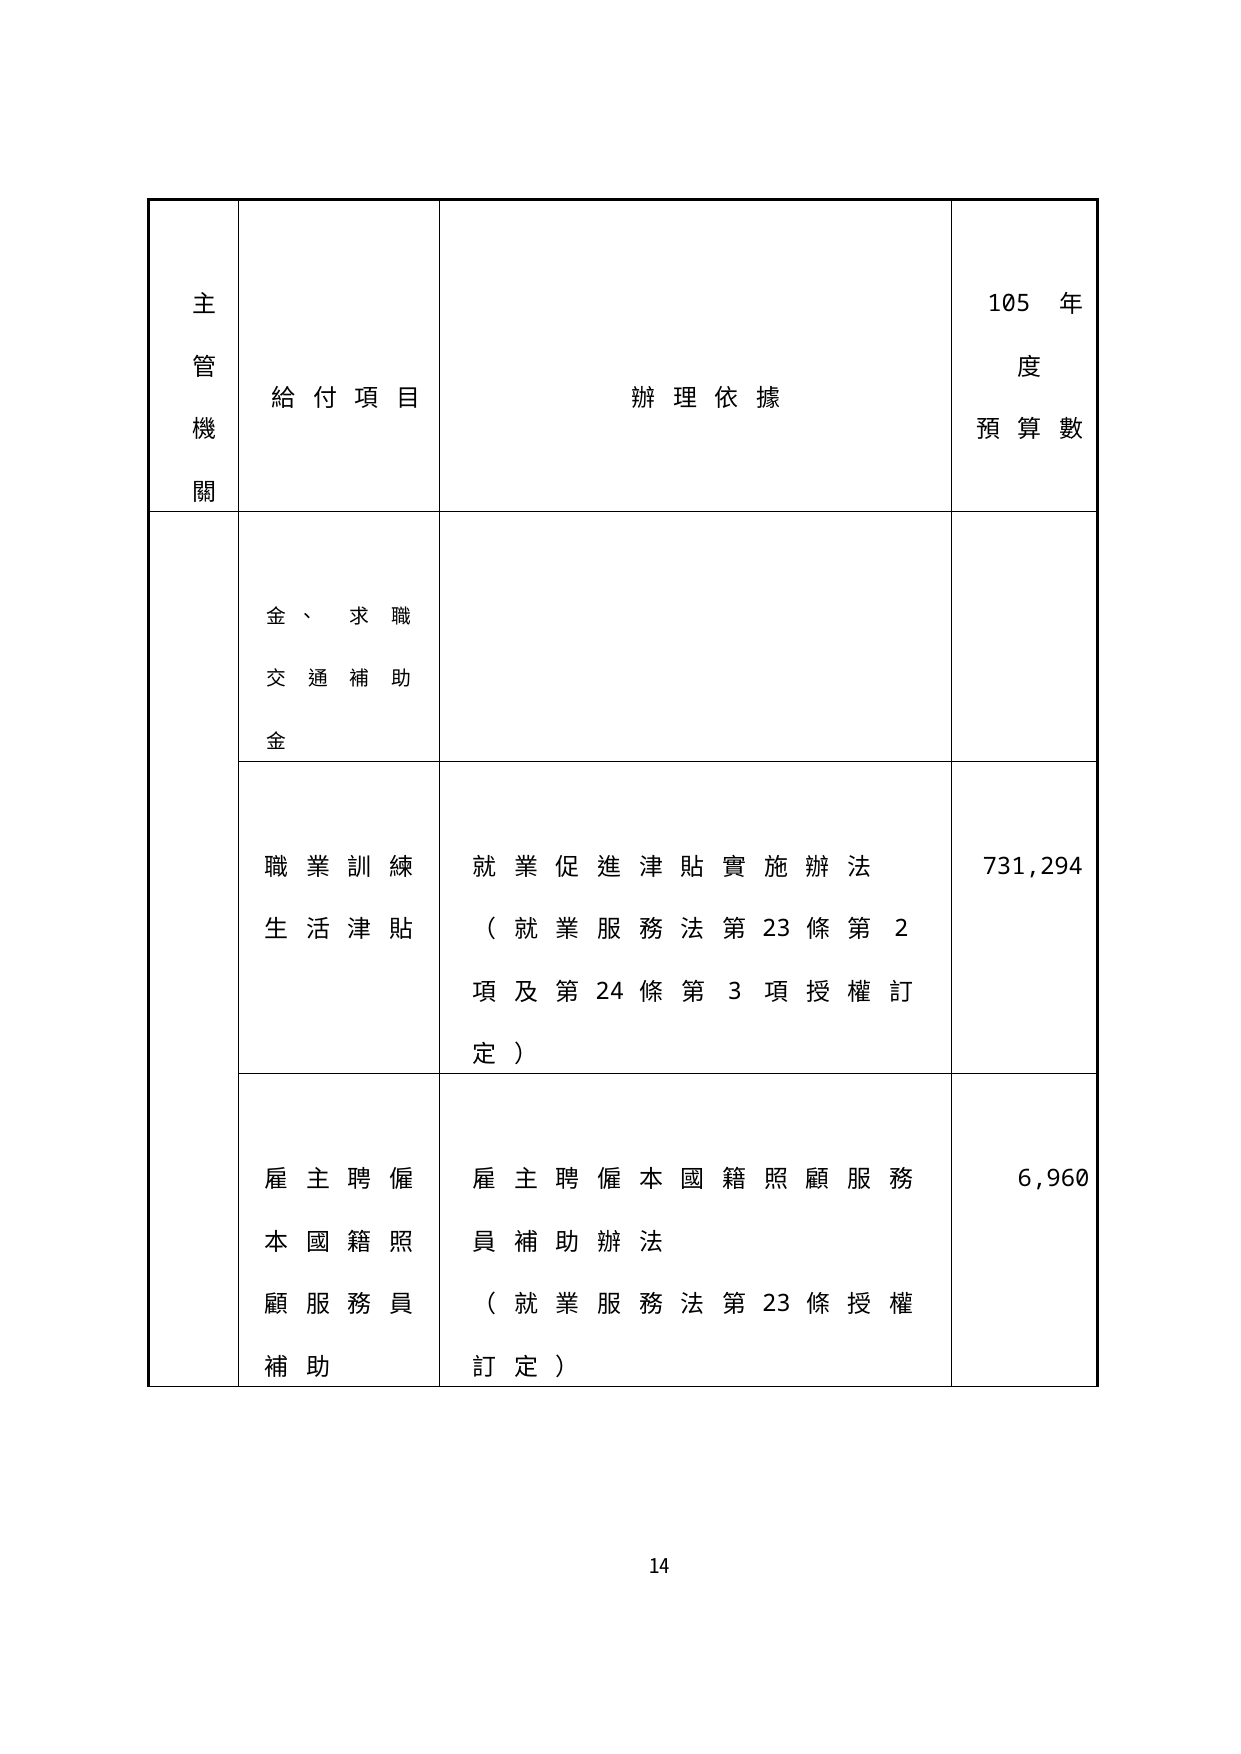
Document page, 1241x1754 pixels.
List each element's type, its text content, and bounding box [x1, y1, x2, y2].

table_cell 雇主聘僱本國籍照顧服務員補助辦法 （就業服務法第23條授權訂定） [440, 1074, 951, 1386]
table_cell [150, 512, 238, 1386]
table_cell 雇主聘僱本國籍照顧服務員補助 [239, 1074, 439, 1386]
table_cell 731,294 [952, 762, 1096, 1073]
table_header 辦理依據 [440, 201, 951, 511]
table_header 給付項目 [239, 201, 439, 511]
table_cell 就業促進津貼實施辦法 （就業服務法第23條第2項及第24條第3項授權訂定） [440, 762, 951, 1073]
table_cell 職業訓練生活津貼 [239, 762, 439, 1073]
table_header 主管 機關 [150, 201, 238, 511]
table_cell 金、求職交通補助金 [239, 512, 439, 761]
table_cell 6,960 [952, 1074, 1096, 1386]
table_cell [440, 512, 951, 761]
table_cell [952, 512, 1096, 761]
table_header 105年度 預算數 [952, 201, 1096, 511]
